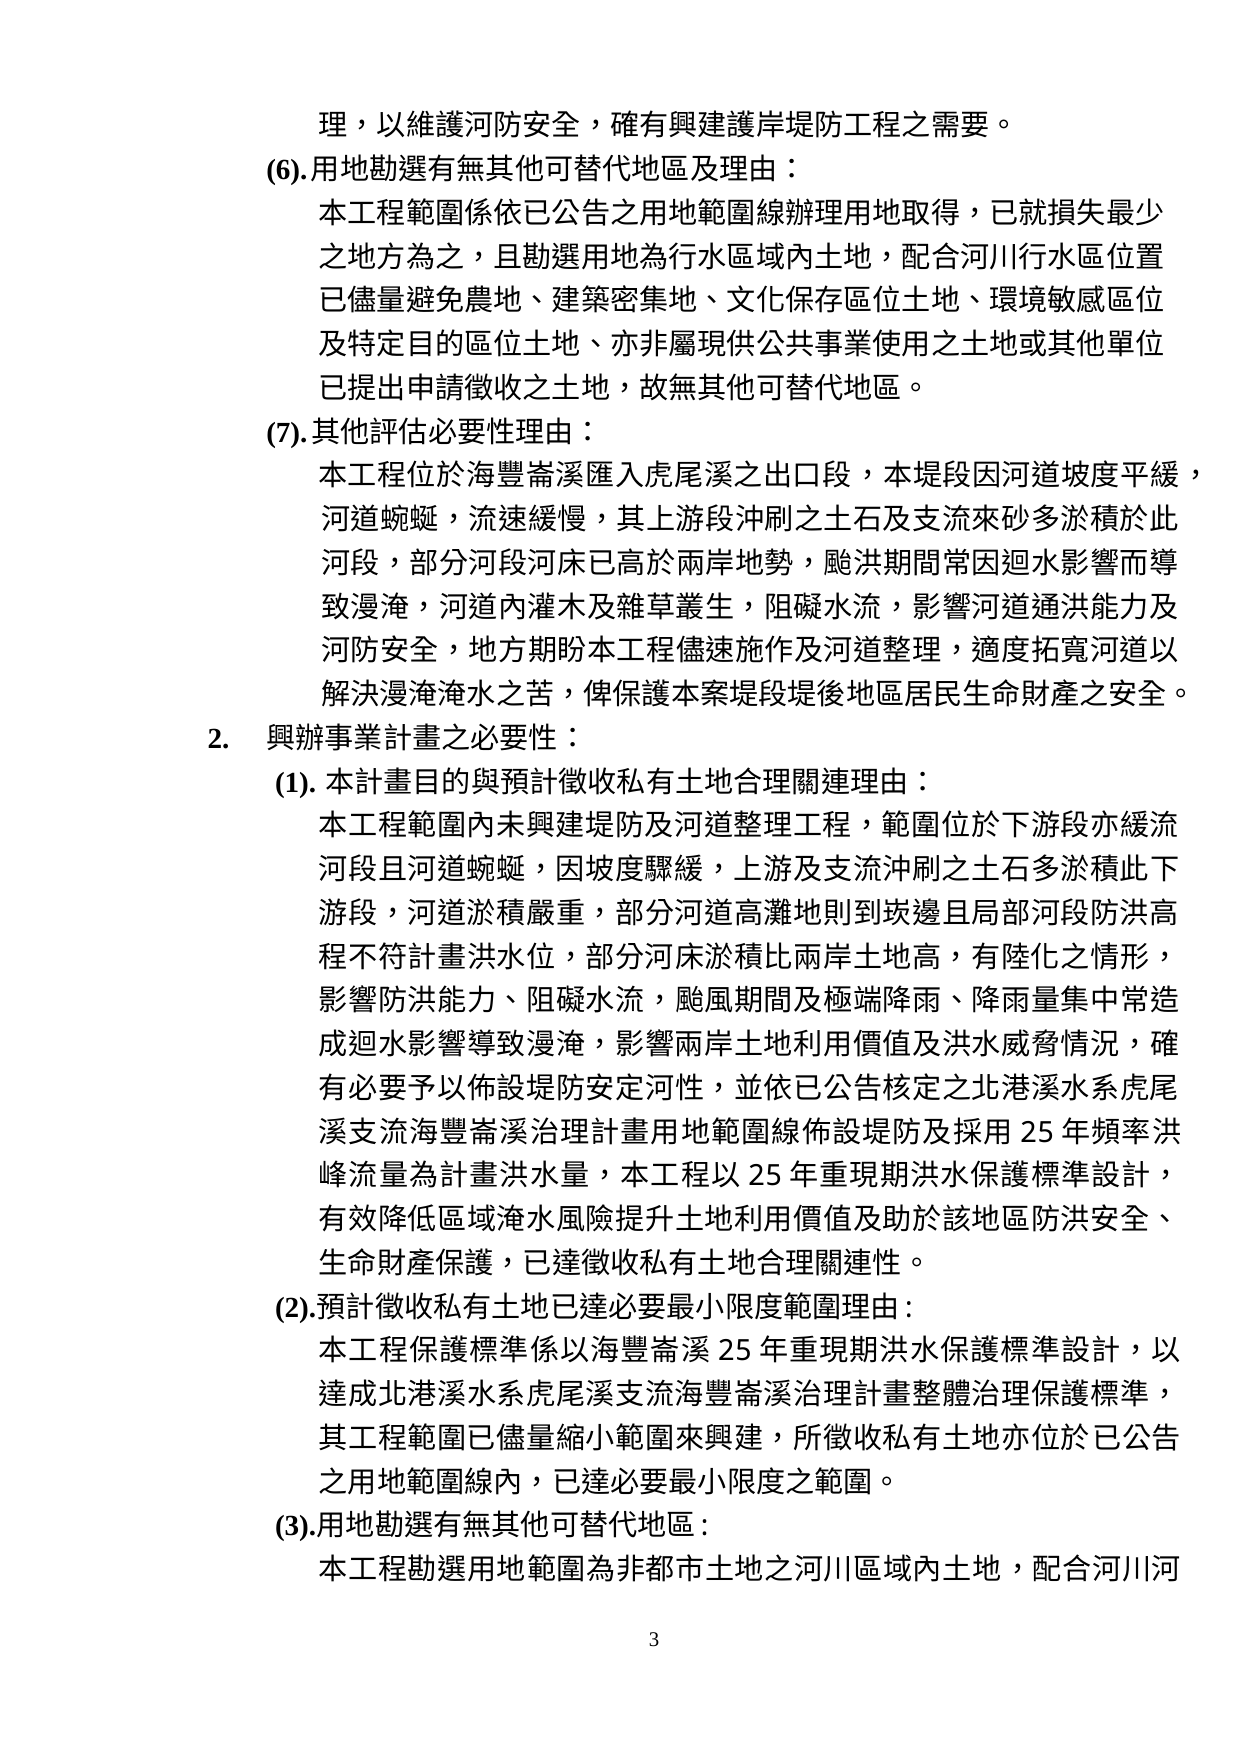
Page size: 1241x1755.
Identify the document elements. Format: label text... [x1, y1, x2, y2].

text 本工程勘選用地範圍為非都市土地之河川區域內土地，配合河川河道行水區位置，已儘量避免農地、建築密集地、文化保存區位土地、環境敏感區位及特定目的區位土地、亦非屬現供公共事業使用之土地或其他單位已提出申請徵收之土地，故無其他可替代地區。 [318, 1544, 1181, 1588]
list 其他評估必要性理由： [118, 407, 1181, 451]
text 本工程保護標準係以海豐崙溪25年重現期洪水保護標準設計，以達成北港溪水系虎尾溪支流海豐崙溪治理計畫整體治理保護標準，其工程範圍已儘量縮小範圍來興建，所徵收私有土地亦位於已公告之用地範圍線內，已達必要最小限度之範圍。 [318, 1326, 1181, 1501]
text 本工程範圍係依已公告之用地範圍線辦理用地取得，已就損失最少之地方為之，且勘選用地為行水區域內土地，配合河川行水區位置已儘量避免農地、建築密集地、文化保存區位土地、環境敏感區位及特定目的區位土地、亦非屬現供公共事業使用之土地或其他單位已提出申請徵收之土地，故無其他可替代地區。 [318, 188, 1181, 407]
list 興辦事業計畫之必要性： [207, 713, 1181, 757]
list 本計畫目的與預計徵收私有土地合理關連理由： [275, 757, 1181, 801]
list 用地勘選有無其他可替代地區及理由： [118, 144, 1181, 188]
text 本工程範圍內未興建堤防及河道整理工程，範圍位於下游段亦緩流河段且河道蜿蜒，因坡度驟緩，上游及支流沖刷之土石多淤積此下游段，河道淤積嚴重，部分河道高灘地則到崁邊且局部河段防洪高程不符計畫洪水位，部分河床淤積比兩岸土地高，有陸化之情形，影響防洪能力、阻礙水流，颱風期間及極端降雨、降雨量集中常造成迴水影響導致漫淹，影響兩岸土地利用價值及洪水威脅情況，確有必要予以佈設堤防安定河性，並依已公告核定之北港溪水系虎尾溪支流海豐崙溪治理計畫用地範圍線佈設堤防及採用25年頻率洪峰流量為計畫洪水量，本工程以25年重現期洪水保護標準設計，有效降低區域淹水風險提升土地利用價值及助於該地區防洪安全、生命財產保護，已達徵收私有土地合理關連性。 [318, 801, 1181, 1282]
list 預計徵收私有土地已達必要最小限度範圍理由: [275, 1282, 1181, 1326]
text 理，以維護河防安全，確有興建護岸堤防工程之需要。 [318, 101, 1181, 144]
text 本工程位於海豐崙溪匯入虎尾溪之出口段，本堤段因河道坡度平緩，河道蜿蜒，流速緩慢，其上游段沖刷之土石及支流來砂多淤積於此河段，部分河段河床已高於兩岸地勢，颱洪期間常因迴水影響而導致漫淹，河道內灌木及雜草叢生，阻礙水流，影響河道通洪能力及河防安全，地方期盼本工程儘速施作及河道整理，適度拓寬河道以解決漫淹淹水之苦，俾保護本案堤段堤後地區居民生命財產之安全。 [318, 451, 1181, 713]
list 用地勘選有無其他可替代地區: [275, 1501, 1181, 1544]
